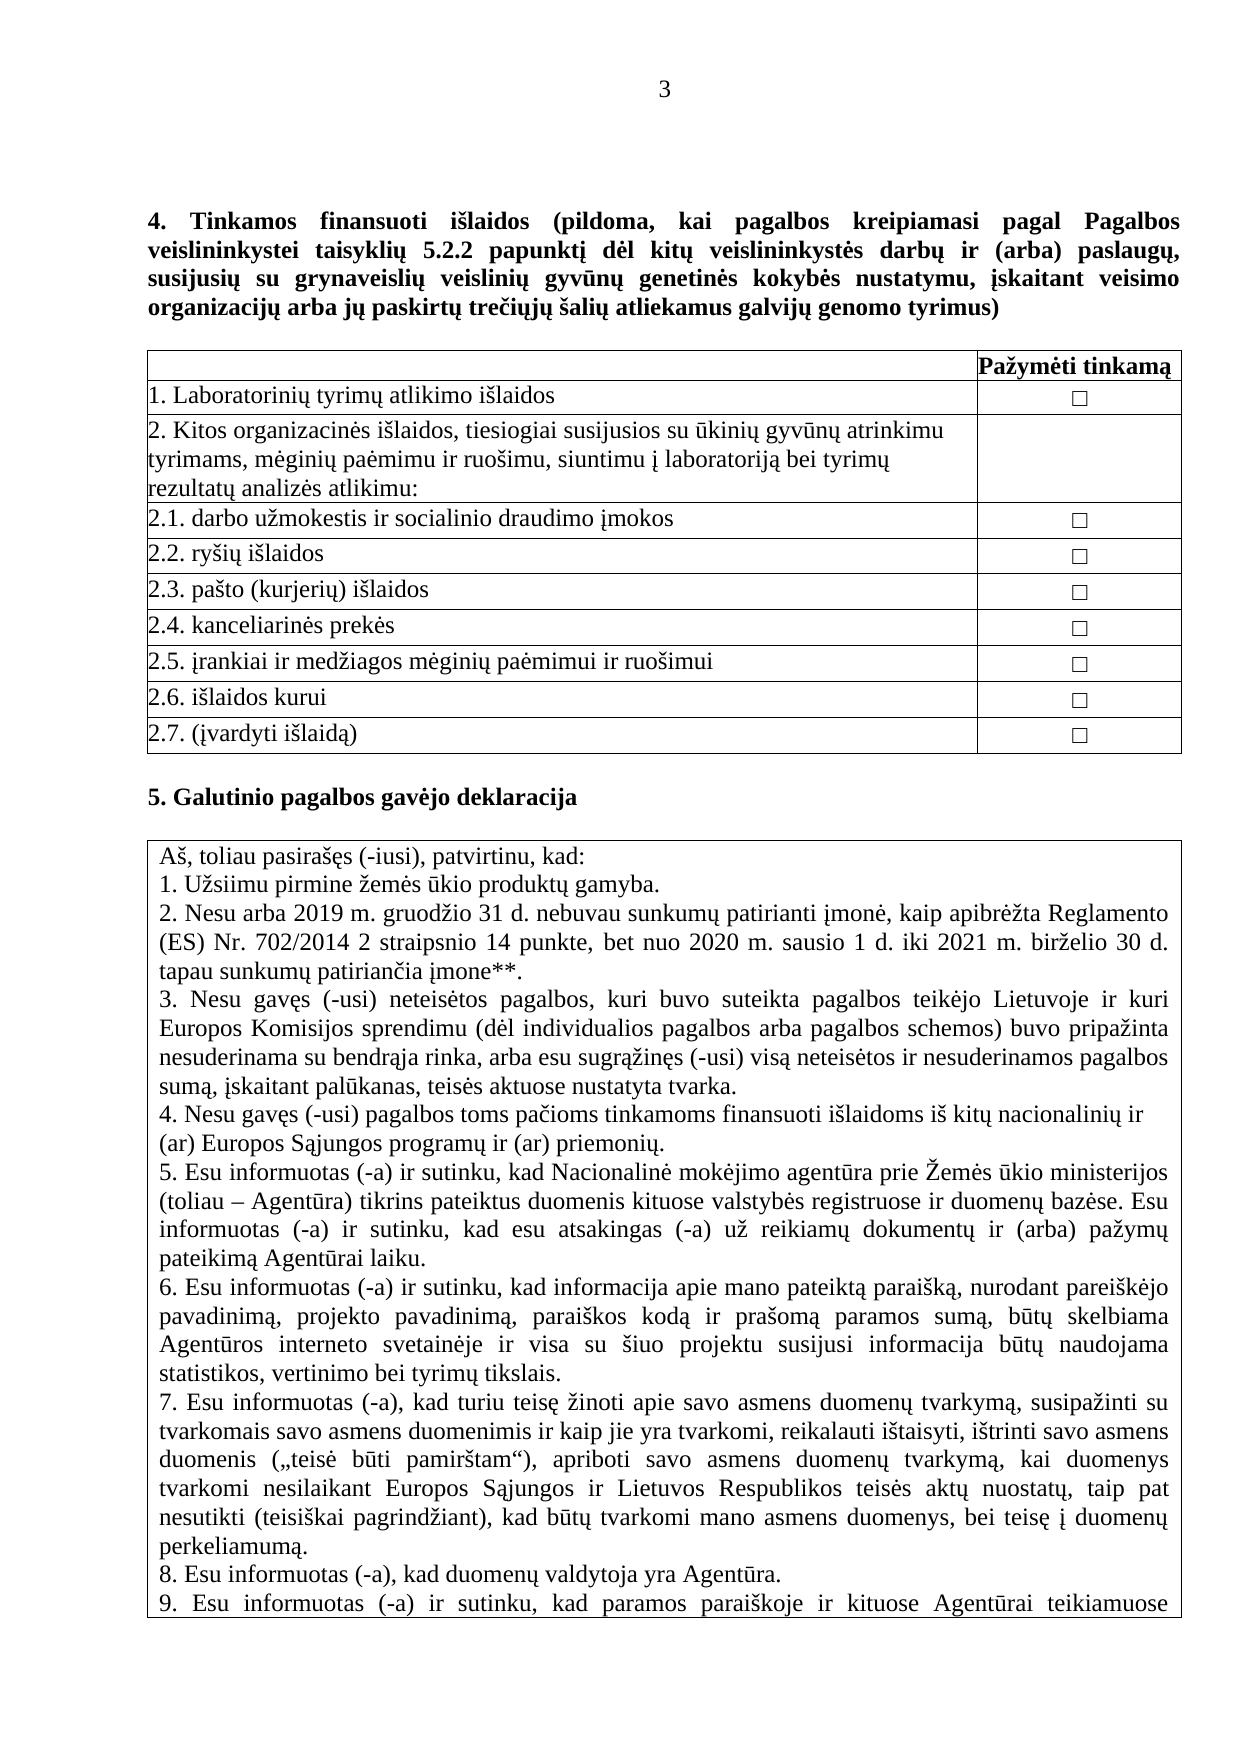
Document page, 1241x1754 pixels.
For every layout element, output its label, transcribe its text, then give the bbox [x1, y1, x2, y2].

text 5. Galutinio pagalbos gavėjo deklaracija [148, 782, 1181, 811]
table_cell □ [978, 646, 1181, 681]
table_cell 2.6. išlaidos kurui [148, 682, 977, 717]
table_cell 2.4. kanceliarinės prekės [148, 610, 977, 645]
table_cell □ [978, 381, 1181, 414]
table_cell [978, 415, 1181, 502]
table_cell □ [978, 574, 1181, 609]
table_cell 2.5. įrankiai ir medžiagos mėginių paėmimui ir ruošimui [148, 646, 977, 681]
table_cell □ [978, 539, 1181, 573]
table_cell □ [978, 610, 1181, 645]
table_cell □ [978, 718, 1181, 752]
table_header [148, 351, 977, 379]
table_cell □ [978, 682, 1181, 717]
text 4. Tinkamos finansuoti išlaidos (pildoma, kai pagalbos kreipiamasi pagal Pagalbos veislininkystei taisyklių 5.2.2 papunktį dėl kitų veislininkystės darbų ir (arba) paslaugų, susijusių su grynaveislių veislinių gyvūnų genetinės kokybės nustatymu, įskaitant veisimo organizacijų arba jų paskirtų trečiųjų šalių atliekamus galvijų genomo tyrimus) [148, 206, 1181, 321]
table_cell 2.1. darbo užmokestis ir socialinio draudimo įmokos [148, 503, 977, 537]
table_cell 2. Kitos organizacinės išlaidos, tiesiogiai susijusios su ūkinių gyvūnų atrinkimu tyrimams, mėginių paėmimu ir ruošimu, siuntimu į laboratoriją bei tyrimų rezultatų analizės atlikimu: [148, 415, 977, 502]
table_header Aš, toliau pasirašęs (-iusi), patvirtinu, kad: 1. Užsiimu pirmine žemės ūkio produktų gamyba. 2. Nesu arba 2019 m. gruodžio 31 d. nebuvau sunkumų patirianti įmonė, kaip apibrėžta Reglamento (ES) Nr. 702/2014 2 straipsnio 14 punkte, bet nuo 2020 m. sausio 1 d. iki 2021 m. birželio 30 d. tapau sunkumų patiriančia įmone**. 3. Nesu gavęs (-usi) neteisėtos pagalbos, kuri buvo suteikta pagalbos teikėjo Lietuvoje ir kuri Europos Komisijos sprendimu (dėl individualios pagalbos arba pagalbos schemos) buvo pripažinta nesuderinama su bendrąja rinka, arba esu sugrąžinęs (-usi) visą neteisėtos ir nesuderinamos pagalbos sumą, įskaitant palūkanas, teisės aktuose nustatyta tvarka. 4. Nesu gavęs (-usi) pagalbos toms pačioms tinkamoms finansuoti išlaidoms iš kitų nacionalinių ir (ar) Europos Sąjungos programų ir (ar) priemonių. 5. Esu informuotas (-a) ir sutinku, kad Nacionalinė mokėjimo agentūra prie Žemės ūkio ministerijos (toliau – Agentūra) tikrins pateiktus duomenis kituose valstybės registruose ir duomenų bazėse. Esu informuotas (-a) ir sutinku, kad esu atsakingas (-a) už reikiamų dokumentų ir (arba) pažymų pateikimą Agentūrai laiku. 6. Esu informuotas (-a) ir sutinku, kad informacija apie mano pateiktą paraišką, nurodant pareiškėjo pavadinimą, projekto pavadinimą, paraiškos kodą ir prašomą paramos sumą, būtų skelbiama Agentūros interneto svetainėje ir visa su šiuo projektu susijusi informacija būtų naudojama statistikos, vertinimo bei tyrimų tikslais. 7. Esu informuotas (-a), kad turiu teisę žinoti apie savo asmens duomenų tvarkymą, susipažinti su tvarkomais savo asmens duomenimis ir kaip jie yra tvarkomi, reikalauti ištaisyti, ištrinti savo asmens duomenis („teisė būti pamirštam“), apriboti savo asmens duomenų tvarkymą, kai duomenys tvarkomi nesilaikant Europos Sąjungos ir Lietuvos Respublikos teisės aktų nuostatų, taip pat nesutikti (teisiškai pagrindžiant), kad būtų tvarkomi mano asmens duomenys, bei teisę į duomenų perkeliamumą. 8. Esu informuotas (-a), kad duomenų valdytoja yra Agentūra. 9. Esu informuotas (-a) ir sutinku, kad paramos paraiškoje ir kituose Agentūrai teikiamuose [148, 841, 1181, 1617]
table_cell 2.7. (įvardyti išlaidą) [148, 718, 977, 752]
table_cell □ [978, 503, 1181, 537]
table_cell 2.2. ryšių išlaidos [148, 539, 977, 573]
table_cell 1. Laboratorinių tyrimų atlikimo išlaidos [148, 381, 977, 414]
table_header Pažymėti tinkamą [978, 351, 1181, 379]
table_cell 2.3. pašto (kurjerių) išlaidos [148, 574, 977, 609]
